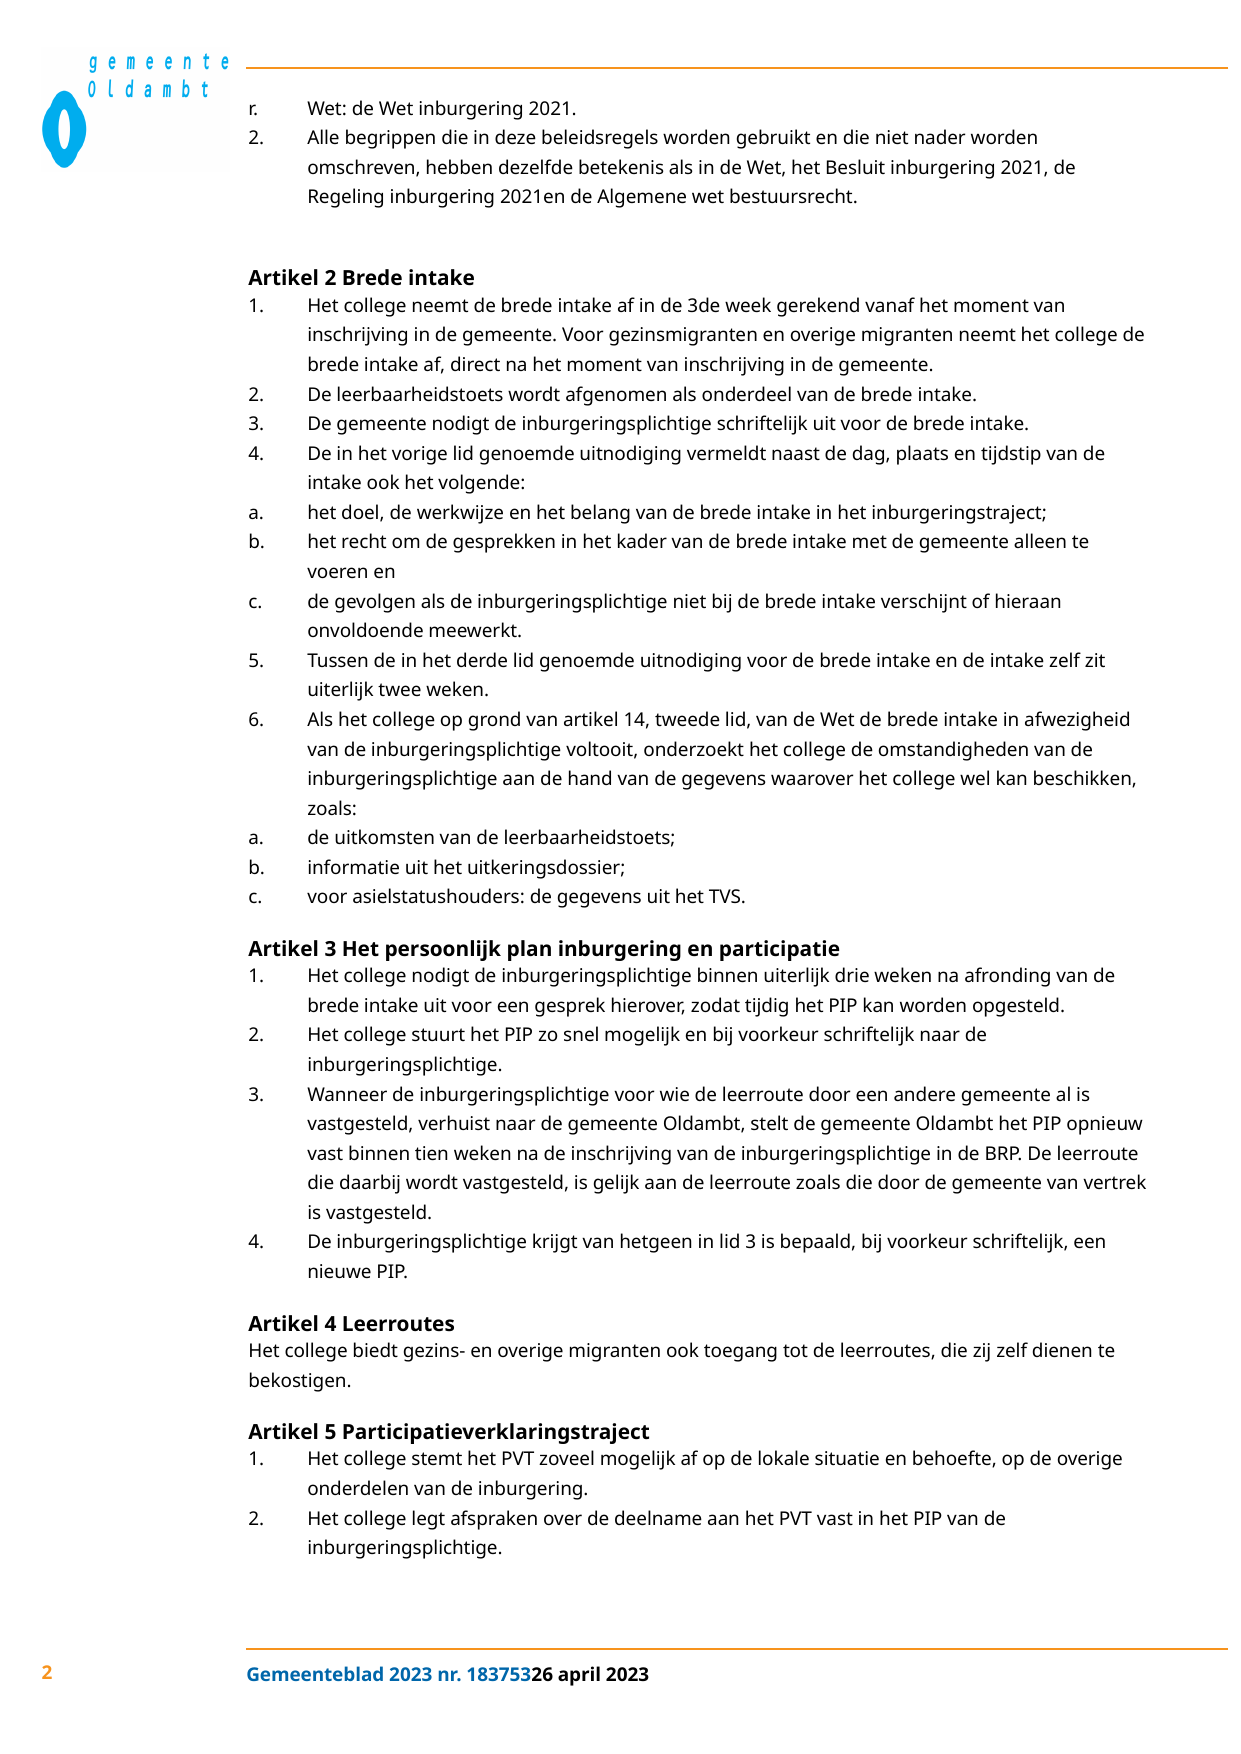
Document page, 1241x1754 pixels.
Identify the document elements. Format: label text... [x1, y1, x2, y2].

list De gemeente nodigt de inburgeringsplichtige schriftelijk uit voor de brede intake. [248, 410, 1152, 436]
list de uitkomsten van de leerbaarheidstoets; [248, 824, 1152, 850]
picture [41, 47, 231, 172]
list Het college stemt het PVT zoveel mogelijk af op de lokale situatie en behoefte, op de overige onderdelen van de inburgering. [248, 1446, 1152, 1501]
list De leerbaarheidstoets wordt afgenomen als onderdeel van de brede intake. [248, 381, 1152, 406]
list Het college nodigt de inburgeringsplichtige binnen uiterlijk drie weken na afronding van de brede intake uit voor een gesprek hierover, zodat tijdig het PIP kan worden opgesteld. [248, 962, 1152, 1018]
list Het college neemt de brede intake af in de 3de week gerekend vanaf het moment van inschrijving in de gemeente. Voor gezinsmigranten en overige migranten neemt het college de brede intake af, direct na het moment van inschrijving in de gemeente. [248, 292, 1152, 377]
list informatie uit het uitkeringsdossier; [248, 854, 1152, 880]
list Wet: de Wet inburgering 2021. [248, 95, 1152, 121]
list Het college legt afspraken over de deelname aan het PVT vast in het PIP van de inburgeringsplichtige. [248, 1505, 1152, 1560]
text Artikel 3 Het persoonlijk plan inburgering en participatie [248, 934, 1152, 962]
list De inburgeringsplichtige krijgt van hetgeen in lid 3 is bepaald, bij voorkeur schriftelijk, een nieuwe PIP. [248, 1229, 1152, 1284]
list Tussen de in het derde lid genoemde uitnodiging voor de brede intake en de intake zelf zit uiterlijk twee weken. [248, 647, 1152, 702]
list Wanneer de inburgeringsplichtige voor wie de leerroute door een andere gemeente al is vastgesteld, verhuist naar de gemeente Oldambt, stelt de gemeente Oldambt het PIP opnieuw vast binnen tien weken na de inschrijving van de inburgeringsplichtige in de BRP. De leerroute die daarbij wordt vastgesteld, is gelijk aan de leerroute zoals die door de gemeente van vertrek is vastgesteld. [248, 1081, 1152, 1225]
text Artikel 2 Brede intake [248, 263, 1152, 292]
text Het college biedt gezins- en overige migranten ook toegang tot de leerroutes, die zij zelf dienen te bekostigen. [248, 1337, 1152, 1392]
list voor asielstatushouders: de gegevens uit het TVS. [248, 884, 1152, 909]
list Het college stuurt het PIP zo snel mogelijk en bij voorkeur schriftelijk naar de inburgeringsplichtige. [248, 1022, 1152, 1077]
list de gevolgen als de inburgeringsplichtige niet bij de brede intake verschijnt of hieraan onvoldoende meewerkt. [248, 588, 1152, 643]
list Alle begrippen die in deze beleidsregels worden gebruikt en die niet nader worden omschreven, hebben dezelfde betekenis als in de Wet, het Besluit inburgering 2021, de Regeling inburgering 2021en de Algemene wet bestuursrecht. [248, 124, 1152, 209]
list het doel, de werkwijze en het belang van de brede intake in het inburgeringstraject; [248, 499, 1152, 525]
text Artikel 4 Leerroutes [248, 1309, 1152, 1337]
list het recht om de gesprekken in het kader van de brede intake met de gemeente alleen te voeren en [248, 529, 1152, 584]
list Als het college op grond van artikel 14, tweede lid, van de Wet de brede intake in afwezigheid van de inburgeringsplichtige voltooit, onderzoekt het college de omstandigheden van de inburgeringsplichtige aan de hand van de gegevens waarover het college wel kan beschikken, zoals: [248, 706, 1152, 821]
list De in het vorige lid genoemde uitnodiging vermeldt naast de dag, plaats en tijdstip van de intake ook het volgende: [248, 440, 1152, 495]
text Artikel 5 Participatieverklaringstraject [248, 1417, 1152, 1446]
